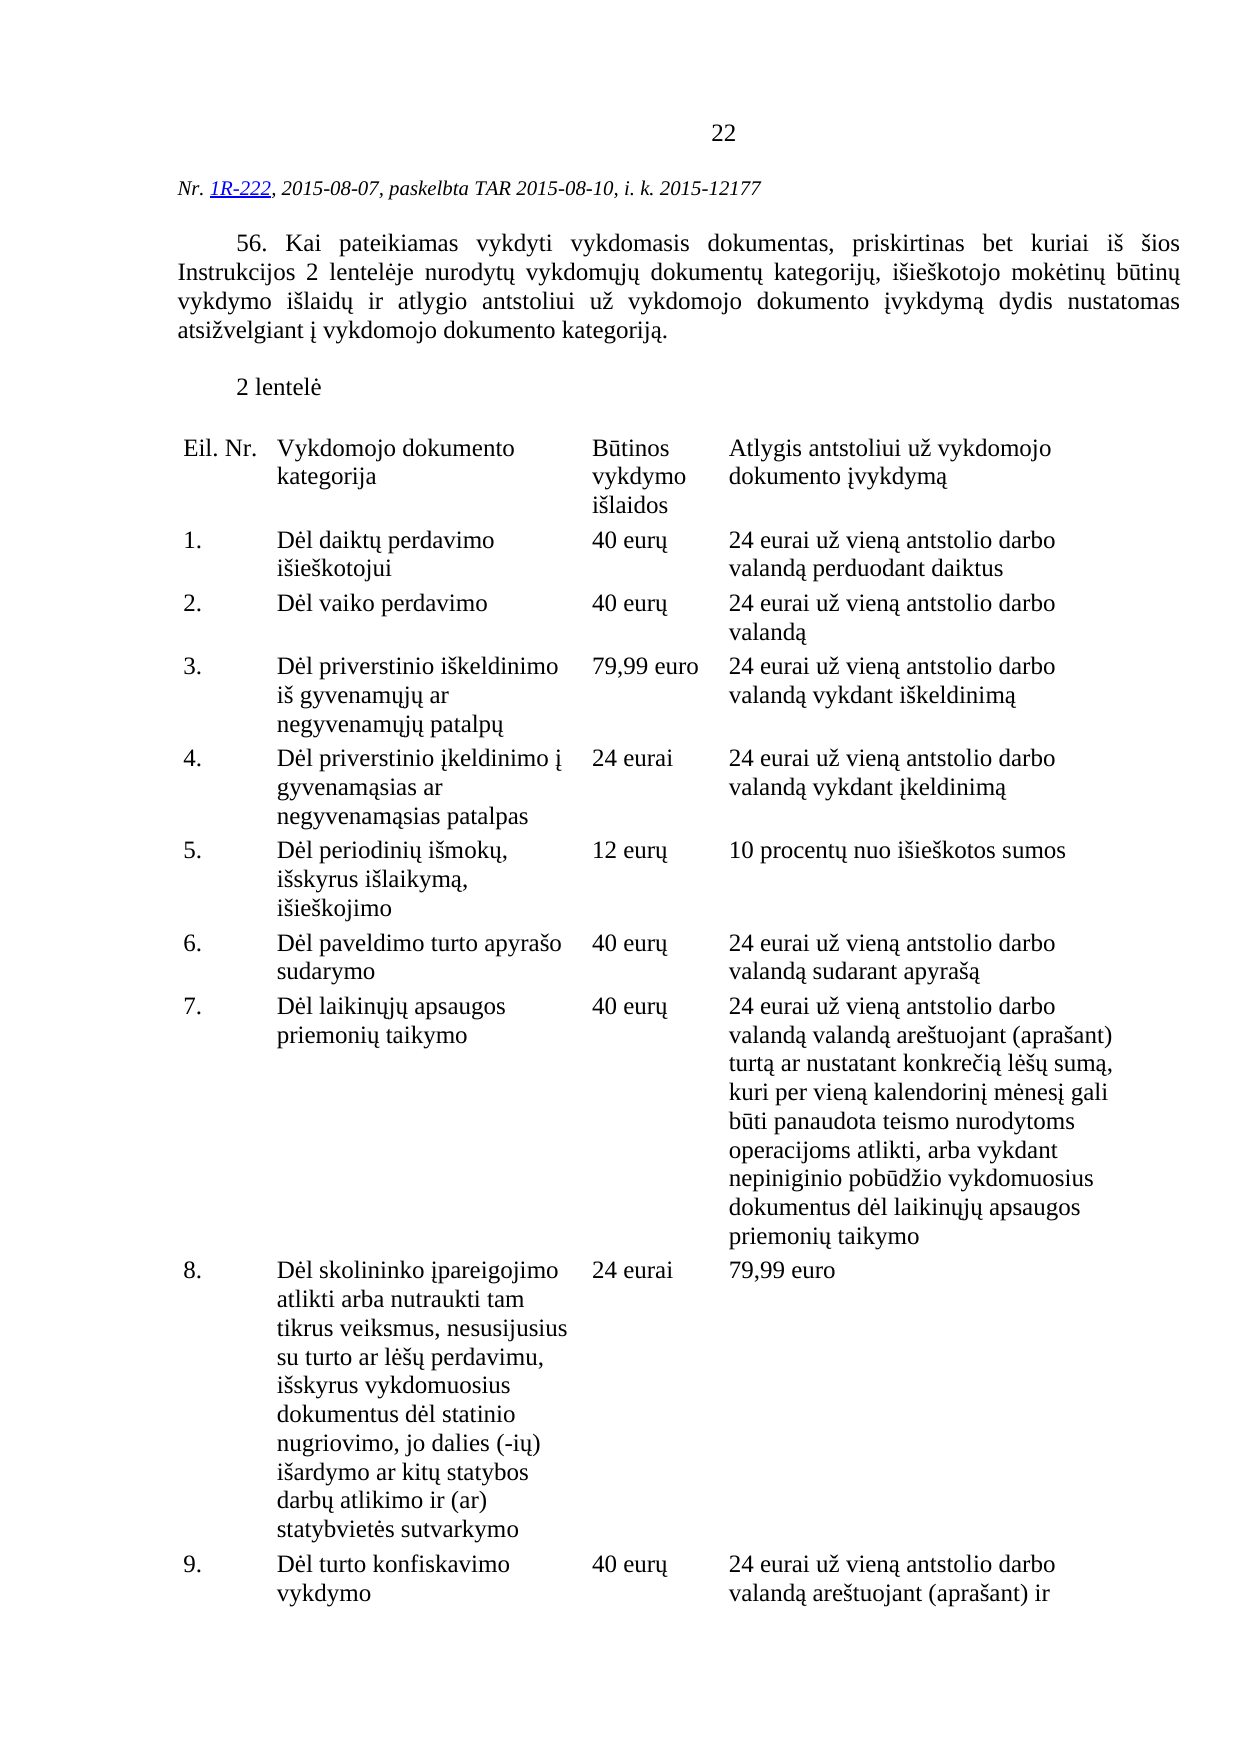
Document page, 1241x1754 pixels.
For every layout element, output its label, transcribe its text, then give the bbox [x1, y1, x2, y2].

table_cell 10 procentų nuo išieškotos sumos [723, 833, 1122, 925]
table_cell 5. [177, 833, 271, 925]
table_cell Dėl skolininko įpareigojimo atlikti arba nutraukti tam tikrus veiksmus, nesusijusius su turto ar lėšų perdavimu, išskyrus vykdomuosius dokumentus dėl statinio nugriovimo, jo dalies (-ių) išardymo ar kitų statybos darbų atlikimo ir (ar) statybvietės sutvarkymo [271, 1253, 586, 1546]
table_cell Dėl daiktų perdavimo išieškotojui [271, 522, 586, 585]
table_header Vykdomojo dokumento kategorija [271, 430, 586, 522]
text 56. Kai pateikiamas vykdyti vykdomasis dokumentas, priskirtinas bet kuriai iš šios Instrukcijos 2 lentelėje nurodytų vykdomųjų dokumentų kategorijų, išieškotojo mokėtinų būtinų vykdymo išlaidų ir atlygio antstoliui už vykdomojo dokumento įvykdymą dydis nustatomas atsižvelgiant į vykdomojo dokumento kategoriją. [177, 228, 1181, 343]
table_cell Dėl priverstinio įkeldinimo į gyvenamąsias ar negyvenamąsias patalpas [271, 741, 586, 833]
table_cell 4. [177, 741, 271, 833]
table_cell 40 eurų [586, 585, 722, 648]
table_cell 79,99 euro [586, 649, 722, 741]
text Nr. 1R-222, 2015-08-07, paskelbta TAR 2015-08-10, i. k. 2015-12177 [177, 176, 1181, 200]
table_cell Dėl vaiko perdavimo [271, 585, 586, 648]
text 2 lentelė [177, 372, 1181, 401]
table_cell 24 eurai už vieną antstolio darbo valandą perduodant daiktus [723, 522, 1122, 585]
table_cell Dėl priverstinio iškeldinimo iš gyvenamųjų ar negyvenamųjų patalpų [271, 649, 586, 741]
table_cell 7. [177, 988, 271, 1253]
table_cell 24 eurai už vieną antstolio darbo valandą vykdant iškeldinimą [723, 649, 1122, 741]
table_cell 24 eurai už vieną antstolio darbo valandą [723, 585, 1122, 648]
table_header Eil. Nr. [177, 430, 271, 522]
table_cell 9. [177, 1546, 271, 1609]
table_cell 24 eurai [586, 741, 722, 833]
table_cell 24 eurai už vieną antstolio darbo valandą vykdant įkeldinimą [723, 741, 1122, 833]
table_cell Dėl laikinųjų apsaugos priemonių taikymo [271, 988, 586, 1253]
table_cell 1. [177, 522, 271, 585]
table_cell Dėl periodinių išmokų, išskyrus išlaikymą, išieškojimo [271, 833, 586, 925]
table_header Atlygis antstoliui už vykdomojo dokumento įvykdymą [723, 430, 1122, 522]
table_cell 2. [177, 585, 271, 648]
table_cell Dėl paveldimo turto apyrašo sudarymo [271, 925, 586, 988]
table_cell 24 eurai [586, 1253, 722, 1546]
table_cell 40 eurų [586, 988, 722, 1253]
table_cell 40 eurų [586, 522, 722, 585]
table_header Būtinos vykdymo išlaidos [586, 430, 722, 522]
table_cell 79,99 euro [723, 1253, 1122, 1546]
table_cell 40 eurų [586, 925, 722, 988]
table_cell 24 eurai už vieną antstolio darbo valandą valandą areštuojant (aprašant) turtą ar nustatant konkrečią lėšų sumą, kuri per vieną kalendorinį mėnesį gali būti panaudota teismo nurodytoms operacijoms atlikti, arba vykdant nepiniginio pobūdžio vykdomuosius dokumentus dėl laikinųjų apsaugos priemonių taikymo [723, 988, 1122, 1253]
table_cell 3. [177, 649, 271, 741]
table_cell 12 eurų [586, 833, 722, 925]
table_cell 8. [177, 1253, 271, 1546]
table_cell 40 eurų [586, 1546, 722, 1609]
table_cell 6. [177, 925, 271, 988]
table_cell 24 eurai už vieną antstolio darbo valandą sudarant apyrašą [723, 925, 1122, 988]
table_cell Dėl turto konfiskavimo vykdymo [271, 1546, 586, 1609]
table_cell 24 eurai už vieną antstolio darbo valandą areštuojant (aprašant) ir [723, 1546, 1122, 1609]
